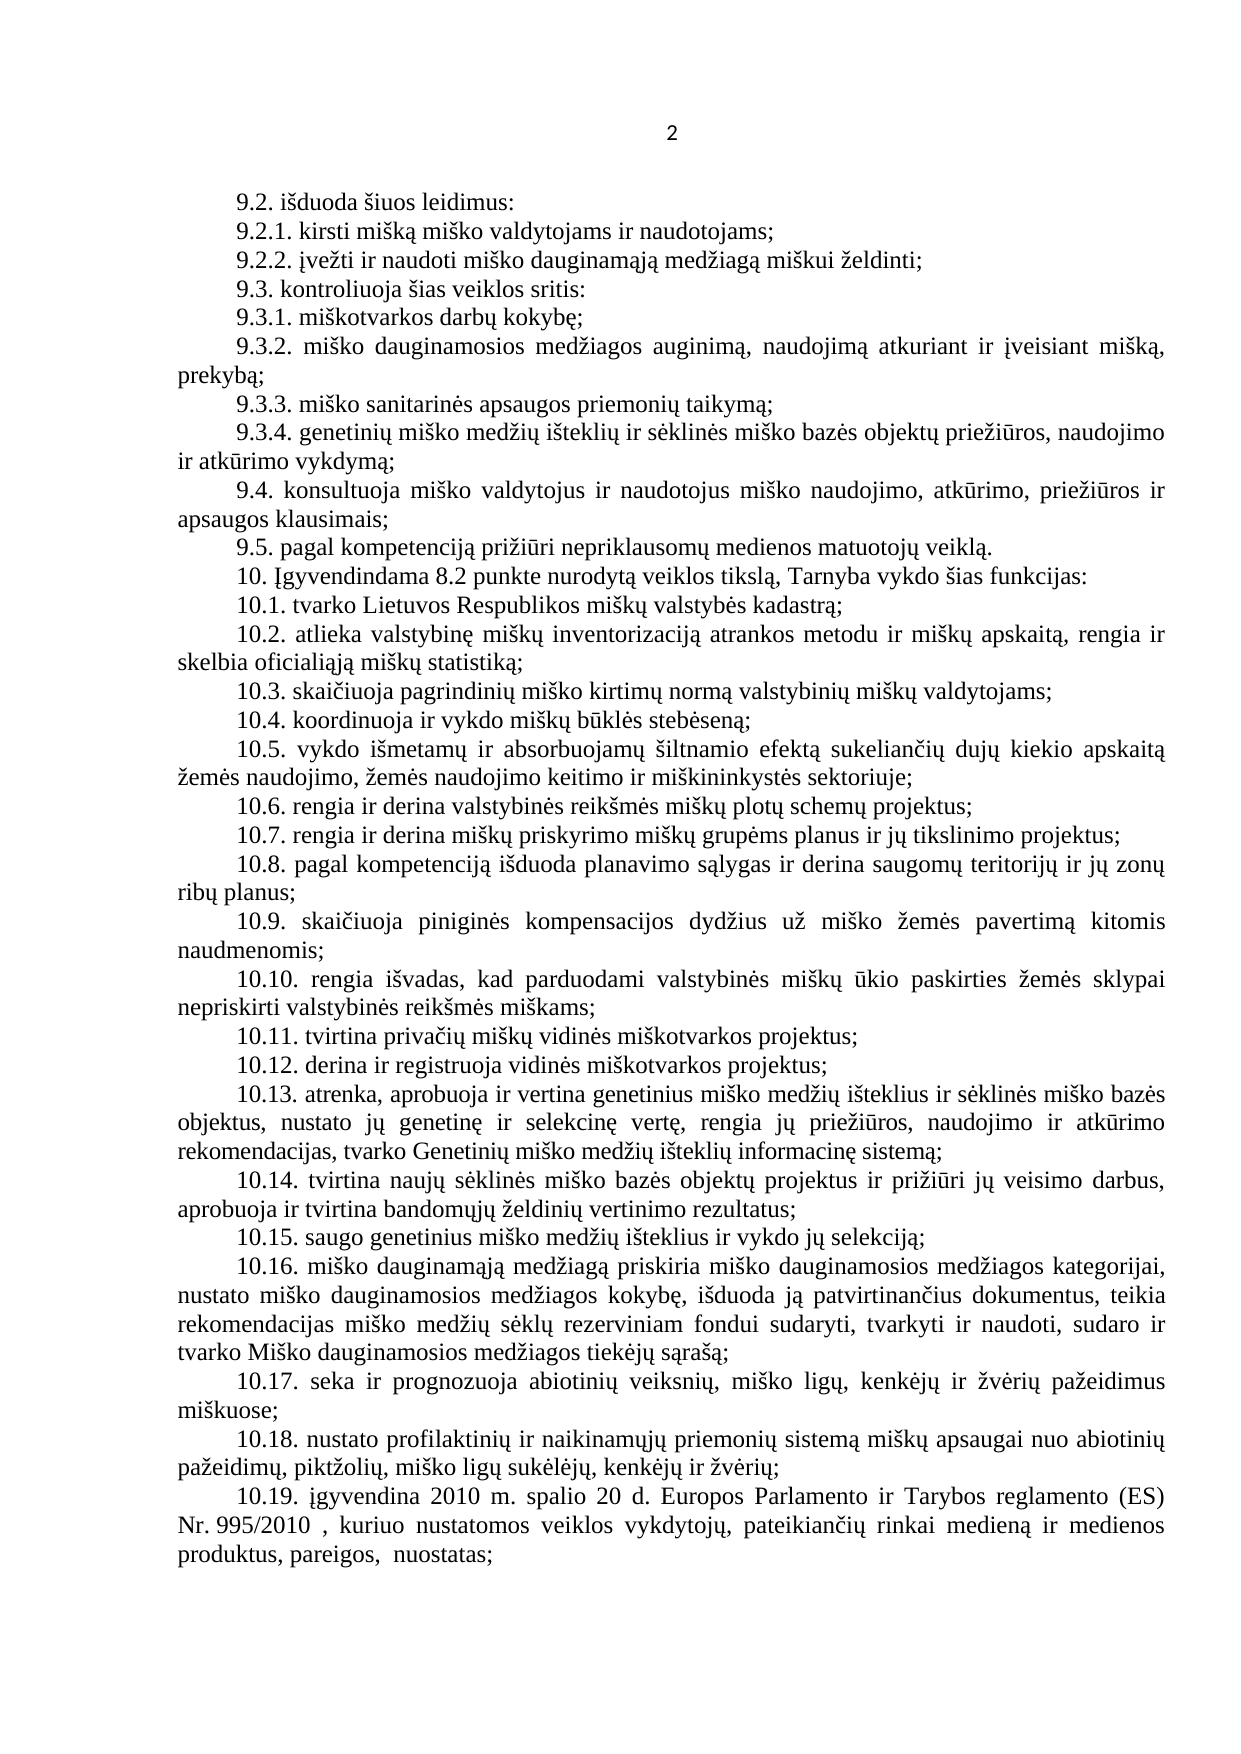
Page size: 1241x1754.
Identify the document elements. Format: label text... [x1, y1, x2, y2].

text 10.3. skaičiuoja pagrindinių miško kirtimų normą valstybinių miškų valdytojams; [177, 676, 1166, 705]
text 10.2. atlieka valstybinę miškų inventorizaciją atrankos metodu ir miškų apskaitą, rengia ir skelbia oficialiąją miškų statistiką; [177, 619, 1166, 676]
text 10.8. pagal kompetenciją išduoda planavimo sąlygas ir derina saugomų teritorijų ir jų zonų ribų planus; [177, 849, 1166, 906]
text 10.15. saugo genetinius miško medžių išteklius ir vykdo jų selekciją; [177, 1222, 1166, 1251]
text 10.4. koordinuoja ir vykdo miškų būklės stebėseną; [177, 705, 1166, 734]
text 10.5. vykdo išmetamų ir absorbuojamų šiltnamio efektą sukeliančių dujų kiekio apskaitą žemės naudojimo, žemės naudojimo keitimo ir miškininkystės sektoriuje; [177, 734, 1166, 791]
text 10.18. nustato profilaktinių ir naikinamųjų priemonių sistemą miškų apsaugai nuo abiotinių pažeidimų, piktžolių, miško ligų sukėlėjų, kenkėjų ir žvėrių; [177, 1424, 1166, 1481]
text 9.3.4. genetinių miško medžių išteklių ir sėklinės miško bazės objektų priežiūros, naudojimo ir atkūrimo vykdymą; [177, 417, 1166, 475]
text 9.3.3. miško sanitarinės apsaugos priemonių taikymą; [177, 389, 1166, 417]
text 9.3.1. miškotvarkos darbų kokybę; [177, 302, 1166, 331]
text 9.2.1. kirsti mišką miško valdytojams ir naudotojams; [177, 216, 1166, 245]
text 10.19. įgyvendina 2010 m. spalio 20 d. Europos Parlamento ir Tarybos reglamento (ES) Nr. 995/2010 , kuriuo nustatomos veiklos vykdytojų, pateikiančių rinkai medieną ir medienos produktus, pareigos, nuostatas; [177, 1481, 1166, 1567]
text 10.14. tvirtina naujų sėklinės miško bazės objektų projektus ir prižiūri jų veisimo darbus, aprobuoja ir tvirtina bandomųjų želdinių vertinimo rezultatus; [177, 1165, 1166, 1222]
text 9.3. kontroliuoja šias veiklos sritis: [177, 274, 1166, 302]
text 10.12. derina ir registruoja vidinės miškotvarkos projektus; [177, 1050, 1166, 1079]
text 10. Įgyvendindama 8.2 punkte nurodytą veiklos tikslą, Tarnyba vykdo šias funkcijas: [177, 561, 1166, 590]
text 9.4. konsultuoja miško valdytojus ir naudotojus miško naudojimo, atkūrimo, priežiūros ir apsaugos klausimais; [177, 475, 1166, 532]
text 9.5. pagal kompetenciją prižiūri nepriklausomų medienos matuotojų veiklą. [236, 532, 1166, 561]
text 10.11. tvirtina privačių miškų vidinės miškotvarkos projektus; [177, 1021, 1166, 1050]
text 9.2. išduoda šiuos leidimus: [177, 187, 1166, 216]
text 10.13. atrenka, aprobuoja ir vertina genetinius miško medžių išteklius ir sėklinės miško bazės objektus, nustato jų genetinę ir selekcinę vertę, rengia jų priežiūros, naudojimo ir atkūrimo rekomendacijas, tvarko Genetinių miško medžių išteklių informacinę sistemą; [177, 1079, 1166, 1165]
text 9.3.2. miško dauginamosios medžiagos auginimą, naudojimą atkuriant ir įveisiant mišką, prekybą; [177, 331, 1166, 389]
text 10.7. rengia ir derina miškų priskyrimo miškų grupėms planus ir jų tikslinimo projektus; [177, 820, 1166, 849]
text 10.16. miško dauginamąją medžiagą priskiria miško dauginamosios medžiagos kategorijai, nustato miško dauginamosios medžiagos kokybę, išduoda ją patvirtinančius dokumentus, teikia rekomendacijas miško medžių sėklų rezerviniam fondui sudaryti, tvarkyti ir naudoti, sudaro ir tvarko Miško dauginamosios medžiagos tiekėjų sąrašą; [177, 1251, 1166, 1366]
text 9.2.2. įvežti ir naudoti miško dauginamąją medžiagą miškui želdinti; [177, 245, 1166, 274]
text 10.6. rengia ir derina valstybinės reikšmės miškų plotų schemų projektus; [177, 791, 1166, 820]
text 10.17. seka ir prognozuoja abiotinių veiksnių, miško ligų, kenkėjų ir žvėrių pažeidimus miškuose; [177, 1366, 1166, 1424]
text 10.1. tvarko Lietuvos Respublikos miškų valstybės kadastrą; [177, 590, 1166, 619]
text 10.9. skaičiuoja piniginės kompensacijos dydžius už miško žemės pavertimą kitomis naudmenomis; [177, 906, 1166, 964]
text 10.10. rengia išvadas, kad parduodami valstybinės miškų ūkio paskirties žemės sklypai nepriskirti valstybinės reikšmės miškams; [177, 964, 1166, 1021]
